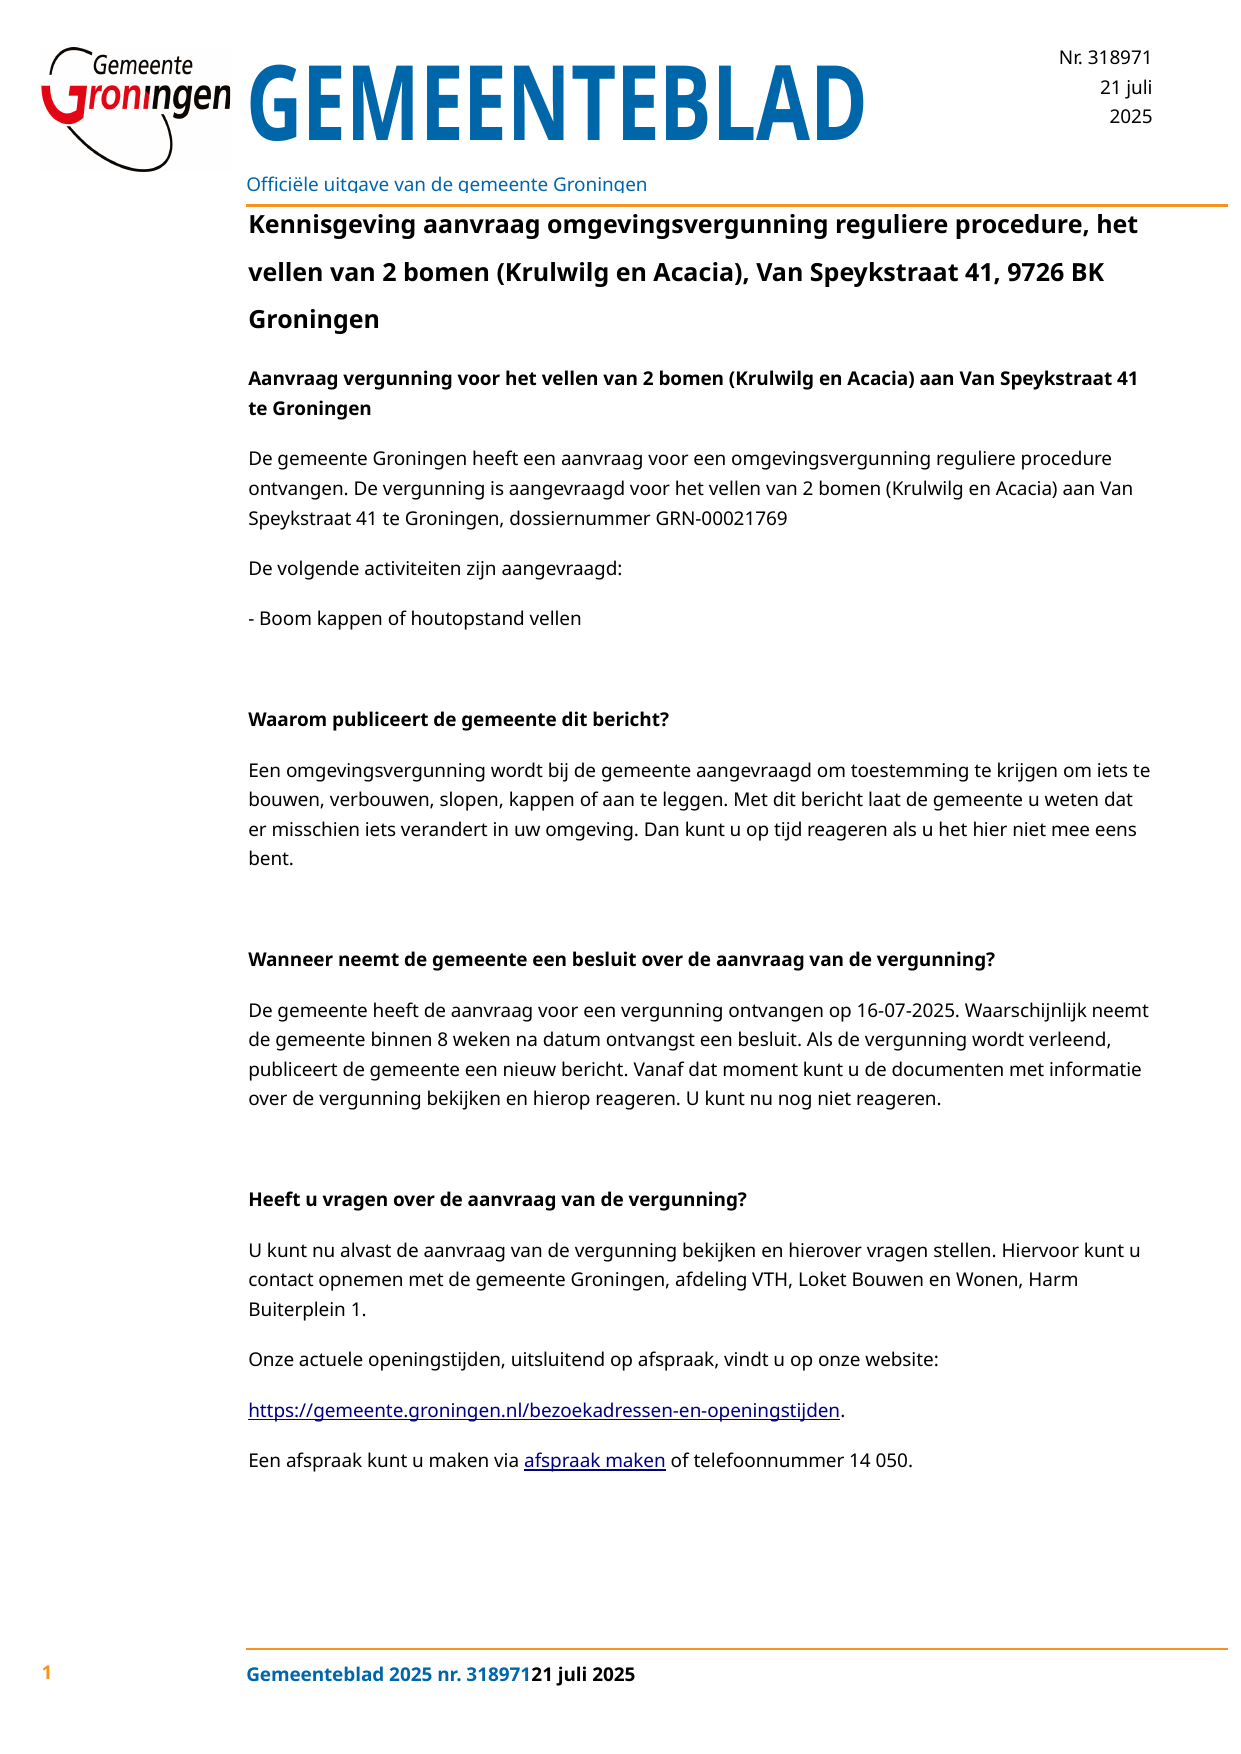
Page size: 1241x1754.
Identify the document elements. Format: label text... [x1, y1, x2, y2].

text Heeft u vragen over de aanvraag van de vergunning? [248, 1186, 1152, 1212]
text Waarom publiceert de gemeente dit bericht? [248, 706, 1152, 732]
text Onze actuele openingstijden, uitsluitend op afspraak, vindt u op onze website: [248, 1346, 1152, 1372]
text https://gemeente.groningen.nl/bezoekadressen-en-openingstijden. [248, 1397, 1152, 1422]
text Een omgevingsvergunning wordt bij de gemeente aangevraagd om toestemming te krijgen om iets te bouwen, verbouwen, slopen, kappen of aan te leggen. Met dit bericht laat de gemeente u weten dat er misschien iets verandert in uw omgeving. Dan kunt u op tijd reageren als u het hier niet mee eens bent. [248, 757, 1152, 871]
text De gemeente Groningen heeft een aanvraag voor een omgevingsvergunning reguliere procedure ontvangen. De vergunning is aangevraagd voor het vellen van 2 bomen (Krulwilg en Acacia) aan Van Speykstraat 41 te Groningen, dossiernummer GRN-00021769 [248, 446, 1152, 530]
text De gemeente heeft de aanvraag voor een vergunning ontvangen op 16-07-2025. Waarschijnlijk neemt de gemeente binnen 8 weken na datum ontvangst een besluit. Als de vergunning wordt verleend, publiceert de gemeente een nieuw bericht. Vanaf dat moment kunt u de documenten met informatie over de vergunning bekijken en hierop reageren. U kunt nu nog niet reageren. [248, 997, 1152, 1111]
text De volgende activiteiten zijn aangevraagd: [248, 555, 1152, 581]
text Kennisgeving aanvraag omgevingsvergunning reguliere procedure, het vellen van 2 bomen (Krulwilg en Acacia), Van Speykstraat 41, 9726 BK Groningen [248, 207, 1152, 336]
text Een afspraak kunt u maken via afspraak maken of telefoonnummer 14 050. [248, 1447, 1152, 1473]
text Aanvraag vergunning voor het vellen van 2 bomen (Krulwilg en Acacia) aan Van Speykstraat 41 te Groningen [248, 366, 1152, 421]
text - Boom kappen of houtopstand vellen [248, 606, 1152, 631]
text U kunt nu alvast de aanvraag van de vergunning bekijken en hierover vragen stellen. Hiervoor kunt u contact opnemen met de gemeente Groningen, afdeling VTH, Loket Bouwen en Wonen, Harm Buiterplein 1. [248, 1237, 1152, 1322]
text Wanneer neemt de gemeente een besluit over de aanvraag van de vergunning? [248, 946, 1152, 972]
picture [41, 47, 231, 172]
